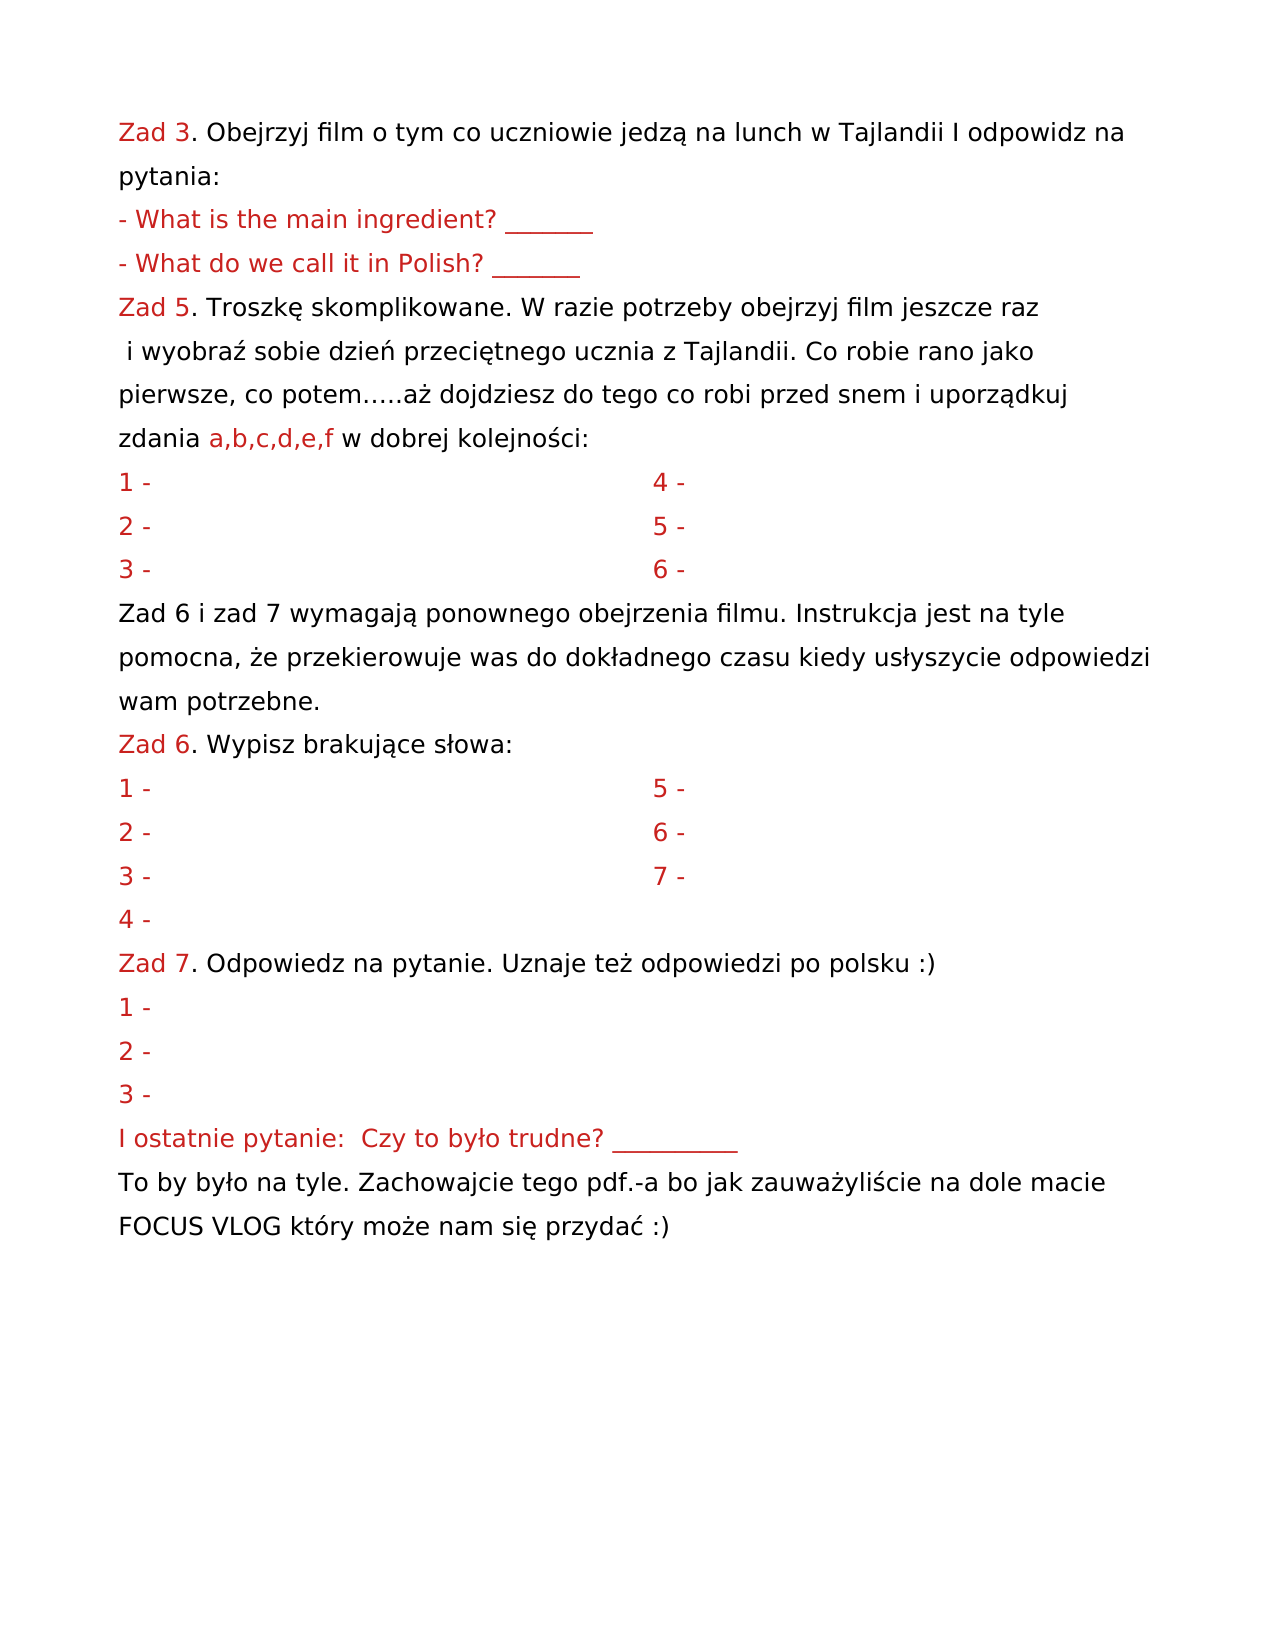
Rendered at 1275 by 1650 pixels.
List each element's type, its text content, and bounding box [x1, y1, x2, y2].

text - What is the main ingredient? _______ [118, 206, 1157, 235]
text Zad 7. Odpowiedz na pytanie. Uznaje też odpowiedzi po polsku :) [118, 949, 1157, 978]
text Zad 3. Obejrzyj film o tym co uczniowie jedzą na lunch w Tajlandii I odpowidz na pytania: [118, 118, 1157, 191]
text 3 - [118, 1081, 1157, 1110]
text 4 - [652, 468, 1157, 497]
text Zad 5. Troszkę skomplikowane. W razie potrzeby obejrzyj film jeszcze raz i wyobraź sobie dzień przeciętnego ucznia z Tajlandii. Co robie rano jako pierwsze, co potem…..aż dojdziesz do tego co robi przed snem i uporządkuj zdania a,b,c,d,e,f w dobrej kolejności: [118, 293, 1157, 453]
text 1 - [118, 774, 622, 803]
text I ostatnie pytanie: Czy to było trudne? __________ [118, 1124, 1157, 1153]
text To by było na tyle. Zachowajcie tego pdf.-a bo jak zauważyliście na dole macie FOCUS VLOG który może nam się przydać :) [118, 1168, 1157, 1241]
text 2 - [118, 512, 622, 541]
text 5 - [652, 512, 1157, 541]
text Zad 6 i zad 7 wymagają ponownego obejrzenia filmu. Instrukcja jest na tyle pomocna, że przekierowuje was do dokładnego czasu kiedy usłyszycie odpowiedzi wam potrzebne. [118, 599, 1157, 716]
text 2 - [118, 1037, 1157, 1066]
text Zad 6. Wypisz brakujące słowa: [118, 731, 1157, 760]
text 7 - [652, 862, 1157, 891]
text 1 - [118, 993, 1157, 1022]
text 5 - [652, 774, 1157, 803]
text 2 - [118, 818, 622, 847]
text 6 - [652, 556, 1157, 585]
text - What do we call it in Polish? _______ [118, 249, 1157, 278]
text 3 - [118, 862, 622, 891]
text 4 - [118, 906, 622, 935]
text 1 - [118, 468, 622, 497]
text 6 - [652, 818, 1157, 847]
text 3 - [118, 556, 622, 585]
